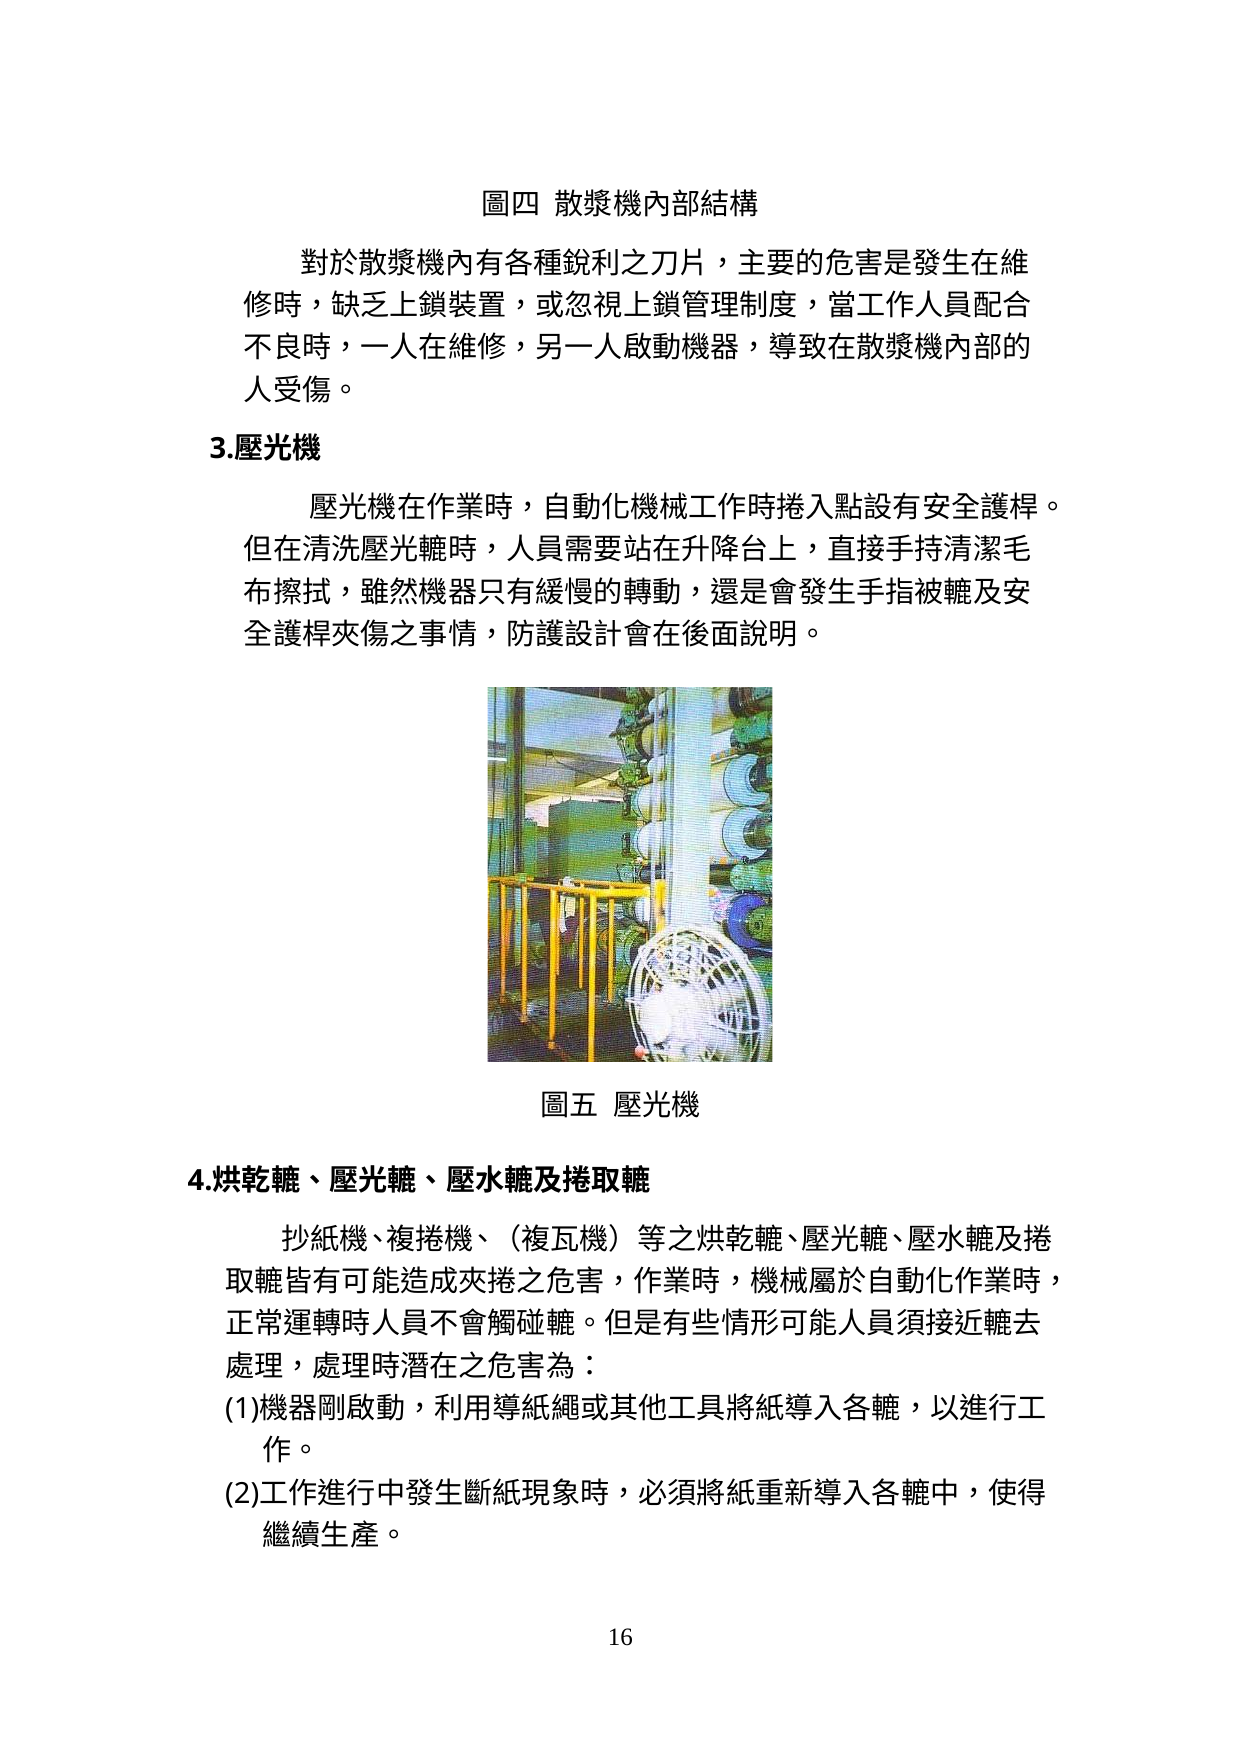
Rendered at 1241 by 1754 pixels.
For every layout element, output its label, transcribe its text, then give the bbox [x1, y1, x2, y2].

text (2)工作進行中發生斷紙現象時，必須將紙重新導入各轆中，使得繼續生產。 [225, 1469, 1053, 1554]
text 3.壓光機 [187, 409, 1053, 484]
text 壓光機在作業時，自動化機械工作時捲入點設有安全護桿。但在清洗壓光轆時，人員需要站在升降台上，直接手持清潔毛布擦拭，雖然機器只有緩慢的轉動，還是會發生手指被轆及安全護桿夾傷之事情，防護設計會在後面說明。 [244, 484, 1053, 653]
text 抄紙機、複捲機、（複瓦機）等之烘乾轆、壓光轆、壓水轆及捲取轆皆有可能造成夾捲之危害，作業時，機械屬於自動化作業時，正常運轉時人員不會觸碰轆。但是有些情形可能人員須接近轆去處理，處理時潛在之危害為： [225, 1215, 1053, 1384]
text (1)機器剛啟動，利用導紙繩或其他工具將紙導入各轆，以進行工作。 [225, 1384, 1053, 1469]
picture [487, 687, 773, 1062]
text 對於散漿機內有各種銳利之刀片，主要的危害是發生在維修時，缺乏上鎖裝置，或忽視上鎖管理制度，當工作人員配合不良時，一人在維修，另一人啟動機器，導致在散漿機內部的人受傷。 [244, 239, 1053, 409]
text 圖五 壓光機 [187, 1065, 1053, 1140]
text 圖四 散漿機內部結構 [187, 164, 1053, 239]
text 4.烘乾轆、壓光轆、壓水轆及捲取轆 [187, 1140, 1053, 1215]
